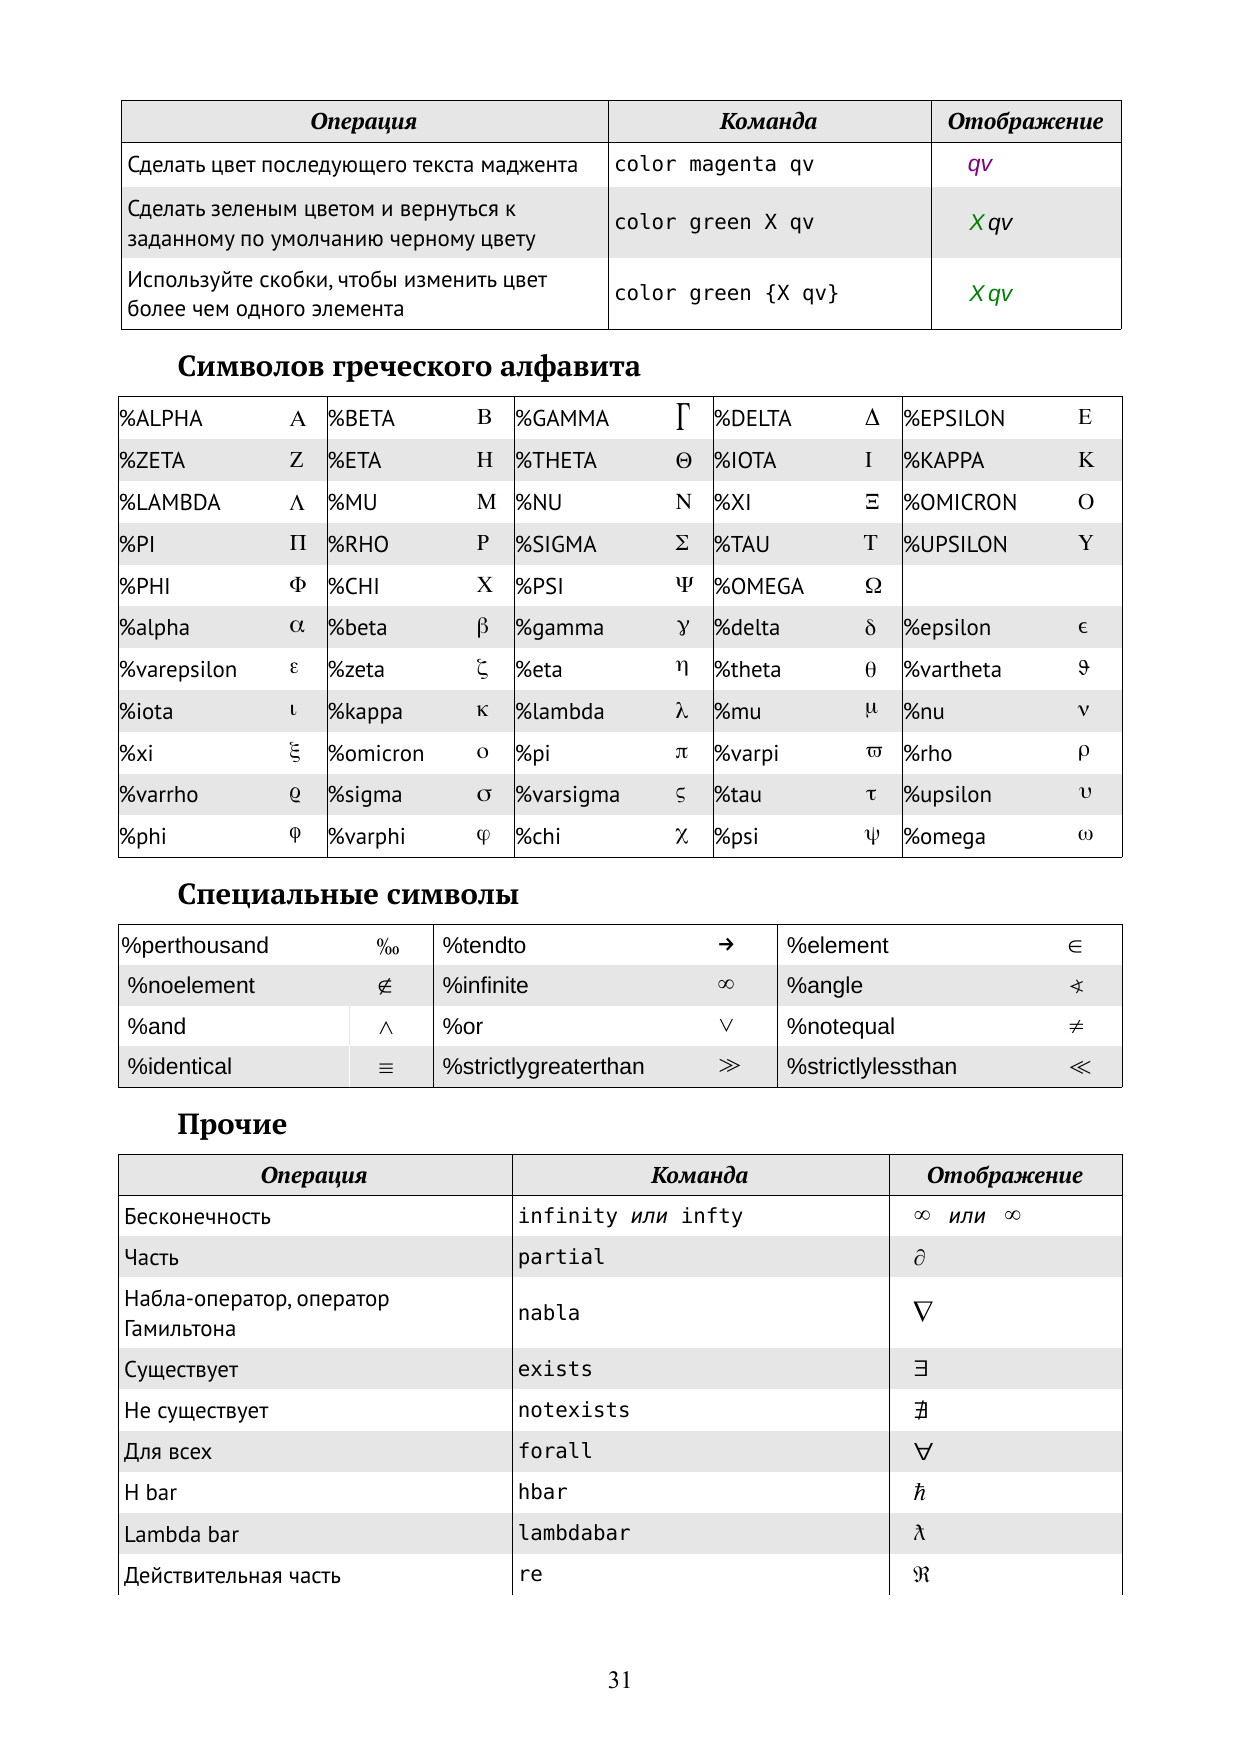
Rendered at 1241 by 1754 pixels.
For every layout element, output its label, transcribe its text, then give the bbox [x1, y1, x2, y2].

table_cell nabla [513, 1278, 889, 1348]
table_cell %mu [714, 690, 857, 732]
table_cell %IOTA [714, 439, 857, 481]
table_cell %kappa [328, 690, 469, 732]
table_cell %and [119, 1006, 349, 1046]
table_header Отображение [890, 1155, 1122, 1195]
table_cell [282, 774, 327, 815]
subtitle Прочие [177, 1104, 1122, 1142]
table_cell [690, 1006, 777, 1046]
table_cell %SIGMA [515, 523, 668, 565]
table_cell %upsilon [903, 774, 1070, 815]
table_header [469, 397, 514, 439]
table_cell [1070, 732, 1122, 773]
table_cell forall [513, 1431, 889, 1472]
table_cell [282, 648, 327, 690]
table_cell [1070, 439, 1122, 481]
table_cell [350, 1006, 433, 1046]
table_cell %omega [903, 815, 1070, 857]
table_cell %tau [714, 774, 857, 815]
table_cell %sigma [328, 774, 469, 815]
table_cell %strictlylessthan [778, 1046, 1040, 1087]
table_cell [857, 606, 902, 648]
table_cell %gamma [515, 606, 668, 648]
table_cell [903, 565, 1070, 606]
table_cell %varpi [714, 732, 857, 773]
table_cell [668, 732, 713, 773]
table_header %DELTA [714, 397, 857, 439]
table_cell [690, 965, 777, 1006]
table_cell [1070, 481, 1122, 523]
table_cell Действительная часть [119, 1554, 512, 1595]
table_cell %varrho [119, 774, 282, 815]
table_header %EPSILON [903, 397, 1070, 439]
table_cell [668, 439, 713, 481]
table_cell [469, 690, 514, 732]
table_header [1040, 925, 1122, 965]
table_header [857, 397, 902, 439]
table_cell %alpha [119, 606, 282, 648]
table_cell [857, 481, 902, 523]
table_cell [1040, 1006, 1122, 1046]
table_cell [857, 439, 902, 481]
table_cell %lambda [515, 690, 668, 732]
table_cell [282, 815, 327, 857]
table_cell %angle [778, 965, 1040, 1006]
table_header %element [778, 925, 1040, 965]
table_cell [857, 732, 902, 773]
table_cell notexists [513, 1390, 889, 1431]
table_cell [469, 439, 514, 481]
table_cell [857, 815, 902, 857]
table_cell re [513, 1554, 889, 1595]
table_cell %or [434, 1006, 690, 1046]
table_cell [1040, 965, 1122, 1006]
table_cell color green {X qv} [609, 258, 931, 329]
table_cell %eta [515, 648, 668, 690]
table_cell %RHO [328, 523, 469, 565]
table_cell %XI [714, 481, 857, 523]
table_cell [668, 690, 713, 732]
table_cell [1070, 523, 1122, 565]
table_cell [469, 774, 514, 815]
table_cell Не существует [119, 1390, 512, 1431]
table_cell [668, 774, 713, 815]
table_cell %MU [328, 481, 469, 523]
table_cell %LAMBDA [119, 481, 282, 523]
table_cell Lambda bar [119, 1513, 512, 1554]
table_cell [857, 690, 902, 732]
table_cell %KAPPA [903, 439, 1070, 481]
table_cell [890, 1431, 1122, 1472]
table_cell [1040, 1046, 1122, 1087]
table_cell lambdabar [513, 1513, 889, 1554]
table_cell %ETA [328, 439, 469, 481]
table_header %ALPHA [119, 397, 282, 439]
table_cell [857, 523, 902, 565]
table_cell %PI [119, 523, 282, 565]
table_header Операция [122, 101, 608, 142]
table_header %tendto [434, 925, 690, 965]
table_cell Сделать зеленым цветом и вернуться к заданному по умолчанию черному цвету [122, 187, 608, 258]
table_cell Существует [119, 1348, 512, 1389]
table_cell [1070, 815, 1122, 857]
table_cell или [890, 1196, 1122, 1236]
subtitle Специальные символы [177, 875, 1122, 913]
table_cell %theta [714, 648, 857, 690]
table_cell [857, 648, 902, 690]
table_cell [469, 732, 514, 773]
table_cell [282, 732, 327, 773]
table_cell %PHI [119, 565, 282, 606]
table_header Команда [513, 1155, 889, 1195]
table_cell [282, 481, 327, 523]
table_cell %UPSILON [903, 523, 1070, 565]
table_header [282, 397, 327, 439]
table_cell %OMICRON [903, 481, 1070, 523]
table_cell [890, 1390, 1122, 1431]
table_cell %strictlygreaterthan [434, 1046, 690, 1087]
table_cell [932, 143, 1121, 187]
table_cell %pi [515, 732, 668, 773]
table_cell %identical [119, 1046, 349, 1087]
table_cell color magenta qv [609, 143, 931, 187]
table_cell [932, 258, 1121, 329]
table_cell %TAU [714, 523, 857, 565]
table_cell [282, 606, 327, 648]
table_cell [469, 481, 514, 523]
table_cell [857, 565, 902, 606]
table_cell %rho [903, 732, 1070, 773]
table_cell [469, 648, 514, 690]
table_cell [282, 690, 327, 732]
table_cell partial [513, 1236, 889, 1277]
table_cell hbar [513, 1472, 889, 1513]
table_cell %epsilon [903, 606, 1070, 648]
table_cell [668, 606, 713, 648]
table_cell %noelement [119, 965, 349, 1006]
table_cell [1070, 606, 1122, 648]
table_cell [668, 481, 713, 523]
table_cell Набла-оператор, оператор Гамильтона [119, 1278, 512, 1348]
table_cell Используйте скобки, чтобы изменить цвет более чем одного элемента [122, 258, 608, 329]
table_cell [469, 523, 514, 565]
table_cell %psi [714, 815, 857, 857]
table_cell Часть [119, 1236, 512, 1277]
table_cell color green X qv [609, 187, 931, 258]
table_cell %chi [515, 815, 668, 857]
table_cell exists [513, 1348, 889, 1389]
table_cell %phi [119, 815, 282, 857]
table_header %BETA [328, 397, 469, 439]
table_cell %OMEGA [714, 565, 857, 606]
table_header Команда [609, 101, 931, 142]
table_cell [668, 648, 713, 690]
table_cell %THETA [515, 439, 668, 481]
table_header %perthousand [119, 925, 349, 965]
table_cell [668, 523, 713, 565]
table_cell [890, 1278, 1122, 1348]
table_header Операция [119, 1155, 512, 1195]
subtitle Символов греческого алфавита [177, 347, 1122, 384]
table_header Отображение [932, 101, 1121, 142]
table_cell [857, 774, 902, 815]
table_cell [350, 1046, 433, 1087]
table_cell %vartheta [903, 648, 1070, 690]
table_cell Для всех [119, 1431, 512, 1472]
table_cell Сделать цвет последующего текста маджента [122, 143, 608, 187]
table_cell [890, 1554, 1122, 1595]
table_cell [890, 1472, 1122, 1513]
table_cell [469, 565, 514, 606]
table_header %GAMMA [515, 397, 668, 439]
table_cell [932, 187, 1121, 258]
table_header [1070, 397, 1122, 439]
table_cell %infinite [434, 965, 690, 1006]
table_cell [890, 1236, 1122, 1277]
table_cell %CHI [328, 565, 469, 606]
table_header [690, 925, 777, 965]
table_cell [668, 815, 713, 857]
table_cell [282, 523, 327, 565]
table_cell [1070, 648, 1122, 690]
table_cell Бесконечность [119, 1196, 512, 1236]
table_cell [469, 606, 514, 648]
table_cell [890, 1348, 1122, 1389]
table_cell [1070, 774, 1122, 815]
table_header [668, 397, 713, 439]
table_cell [469, 815, 514, 857]
table_cell %omicron [328, 732, 469, 773]
table_cell [282, 439, 327, 481]
table_cell %notequal [778, 1006, 1040, 1046]
table_cell %zeta [328, 648, 469, 690]
table_cell %delta [714, 606, 857, 648]
table_header [350, 925, 433, 965]
table_cell [668, 565, 713, 606]
table_cell [890, 1513, 1122, 1554]
table_cell infinity или infty [513, 1196, 889, 1236]
table_cell %nu [903, 690, 1070, 732]
table_cell %beta [328, 606, 469, 648]
table_cell [1070, 690, 1122, 732]
table_cell %varepsilon [119, 648, 282, 690]
table_cell H bar [119, 1472, 512, 1513]
table_cell %iota [119, 690, 282, 732]
table_cell [690, 1046, 777, 1087]
table_cell %PSI [515, 565, 668, 606]
table_cell [282, 565, 327, 606]
table_cell %varsigma [515, 774, 668, 815]
table_cell %ZETA [119, 439, 282, 481]
table_cell [1070, 565, 1122, 606]
table_cell [350, 965, 433, 1006]
table_cell %xi [119, 732, 282, 773]
table_cell %NU [515, 481, 668, 523]
table_cell %varphi [328, 815, 469, 857]
